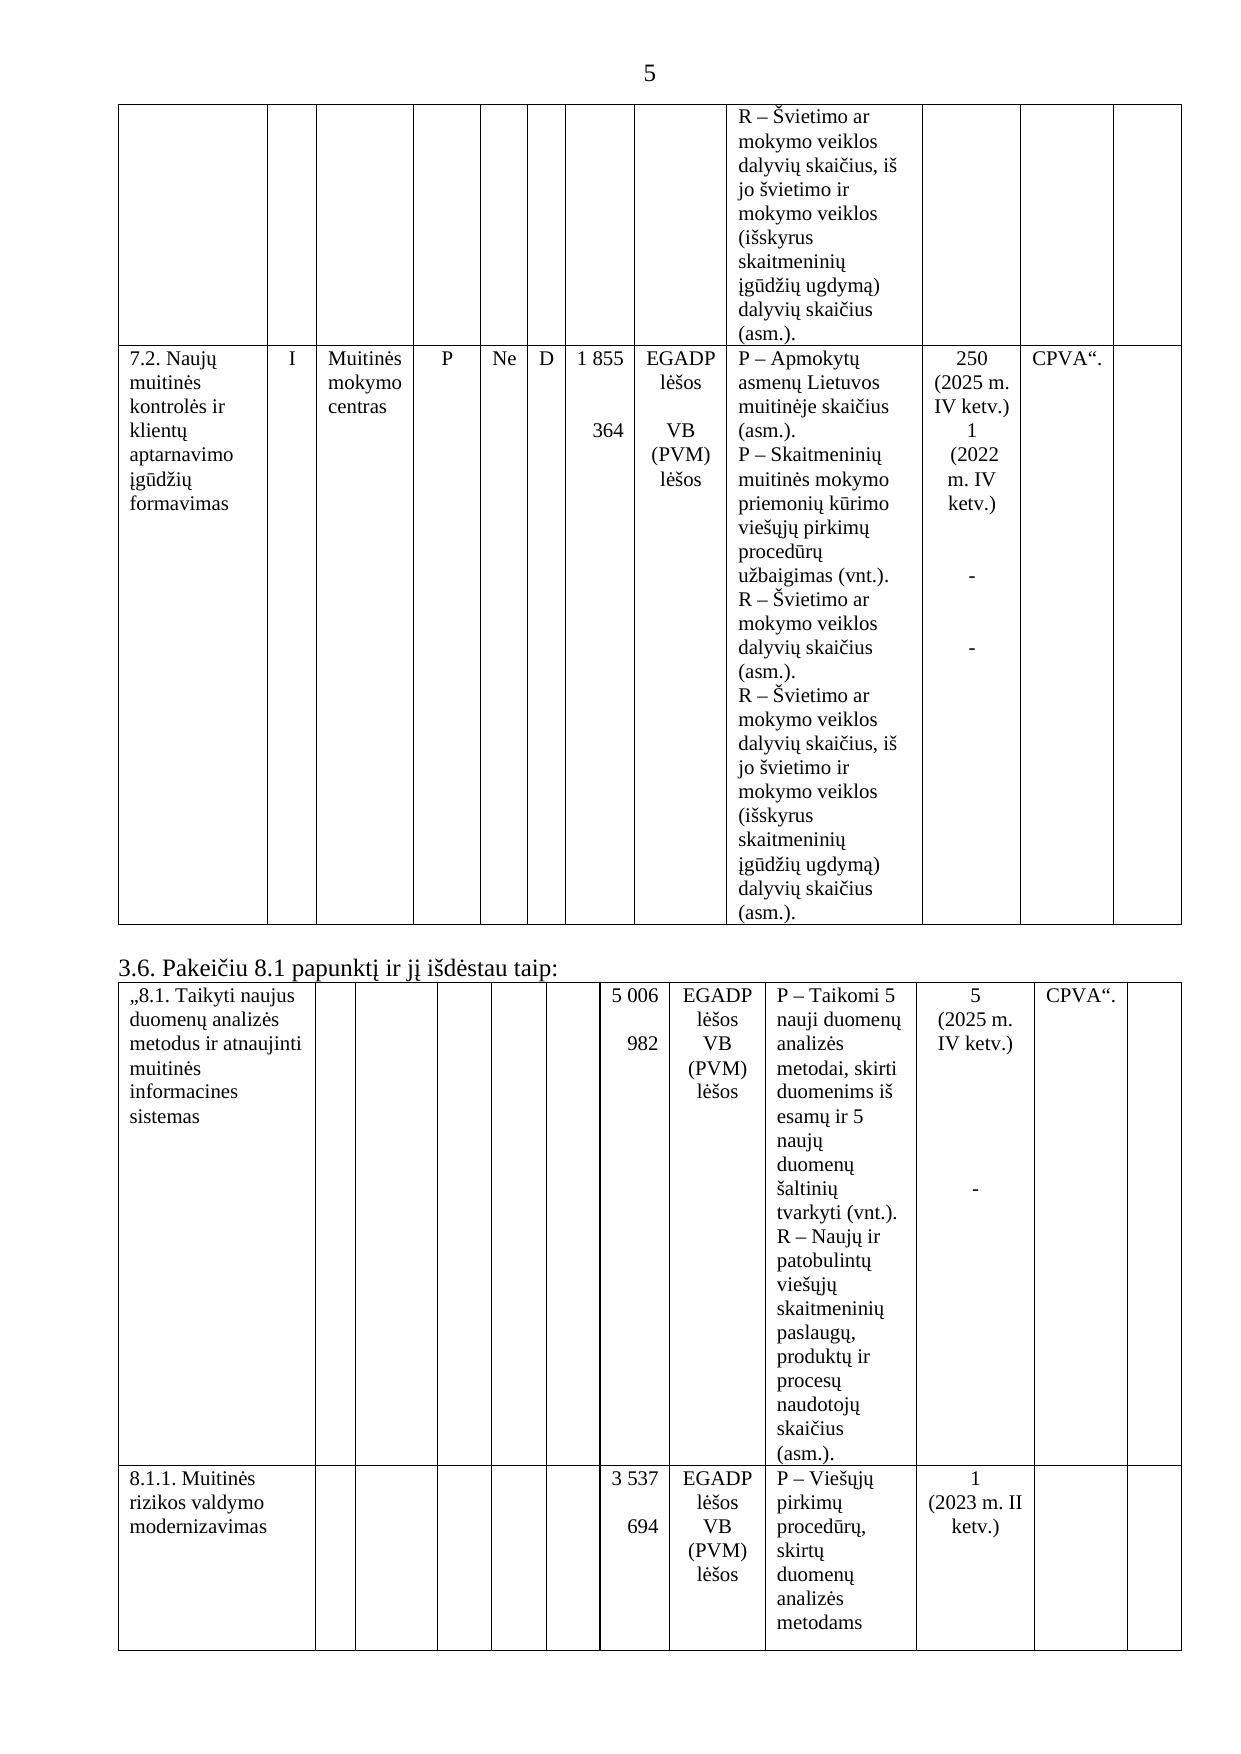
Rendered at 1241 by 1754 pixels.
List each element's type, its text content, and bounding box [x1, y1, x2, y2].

table_cell 250 (2025 m. IV ketv.) 1 (2022 m. IV ketv.) - - [923, 346, 1020, 924]
table_cell 8.1.1. Muitinės rizikos valdymo modernizavimas [119, 1466, 315, 1649]
table_cell [316, 1466, 355, 1649]
table_cell [1114, 105, 1181, 345]
table_header [356, 983, 437, 1464]
table_cell [1114, 346, 1181, 924]
table_cell 3 537 694 [601, 1466, 669, 1649]
table_cell Muitinės mokymo centras [317, 346, 413, 924]
table_cell [268, 105, 316, 345]
table_cell [635, 105, 726, 345]
table_cell [566, 105, 634, 345]
table_cell P – Viešųjų pirkimų procedūrų, skirtų duomenų analizės metodams [766, 1466, 916, 1649]
table_cell R – Švietimo ar mokymo veiklos dalyvių skaičius, iš jo švietimo ir mokymo veiklos (išskyrus skaitmeninių įgūdžių ugdymą) dalyvių skaičius (asm.). [727, 105, 922, 345]
table_cell [1021, 105, 1113, 345]
table_cell P – Apmokytų asmenų Lietuvos muitinėje skaičius (asm.). P – Skaitmeninių muitinės mokymo priemonių kūrimo viešųjų pirkimų procedūrų užbaigimas (vnt.). R – Švietimo ar mokymo veiklos dalyvių skaičius (asm.). R – Švietimo ar mokymo veiklos dalyvių skaičius, iš jo švietimo ir mokymo veiklos (išskyrus skaitmeninių įgūdžių ugdymą) dalyvių skaičius (asm.). [727, 346, 922, 924]
table_header [1128, 983, 1181, 1464]
table_header „8.1. Taikyti naujus duomenų analizės metodus ir atnaujinti muitinės informacines sistemas [119, 983, 315, 1464]
table_cell [923, 105, 1020, 345]
table_header 5 (2025 m. IV ketv.) - [917, 983, 1034, 1464]
table_cell 7.2. Naujų muitinės kontrolės ir klientų aptarnavimo įgūdžių formavimas [119, 346, 267, 924]
table_cell [492, 1466, 546, 1649]
table_cell 1 855 364 [566, 346, 634, 924]
table_cell [438, 1466, 491, 1649]
table_header EGADP lėšos VB (PVM) lėšos [670, 983, 765, 1464]
table_cell [528, 105, 565, 345]
table_header [547, 983, 599, 1464]
table_cell I [268, 346, 316, 924]
table_header [438, 983, 491, 1464]
table_cell [547, 1466, 599, 1649]
table_cell [1128, 1466, 1181, 1649]
table_cell [317, 105, 413, 345]
table_header 5 006 982 [601, 983, 669, 1464]
table_cell D [528, 346, 565, 924]
table_header [492, 983, 546, 1464]
table_cell Ne [481, 346, 527, 924]
table_cell [1035, 1466, 1127, 1649]
table_header P – Taikomi 5 nauji duomenų analizės metodai, skirti duomenims iš esamų ir 5 naujų duomenų šaltinių tvarkyti (vnt.). R – Naujų ir patobulintų viešųjų skaitmeninių paslaugų, produktų ir procesų naudotojų skaičius (asm.). [766, 983, 916, 1464]
table_cell EGADP lėšos VB (PVM) lėšos [635, 346, 726, 924]
table_cell [414, 105, 480, 345]
table_cell [119, 105, 267, 345]
table_cell 1 (2023 m. II ketv.) [917, 1466, 1034, 1649]
table_cell EGADP lėšos VB (PVM) lėšos [670, 1466, 765, 1649]
table_cell P [414, 346, 480, 924]
table_header CPVA“. [1035, 983, 1127, 1464]
text 3.6. Pakeičiu 8.1 papunktį ir jį išdėstau taip: [118, 953, 1181, 982]
table_cell [356, 1466, 437, 1649]
table_header [316, 983, 355, 1464]
table_cell [481, 105, 527, 345]
table_cell CPVA“. [1021, 346, 1113, 924]
